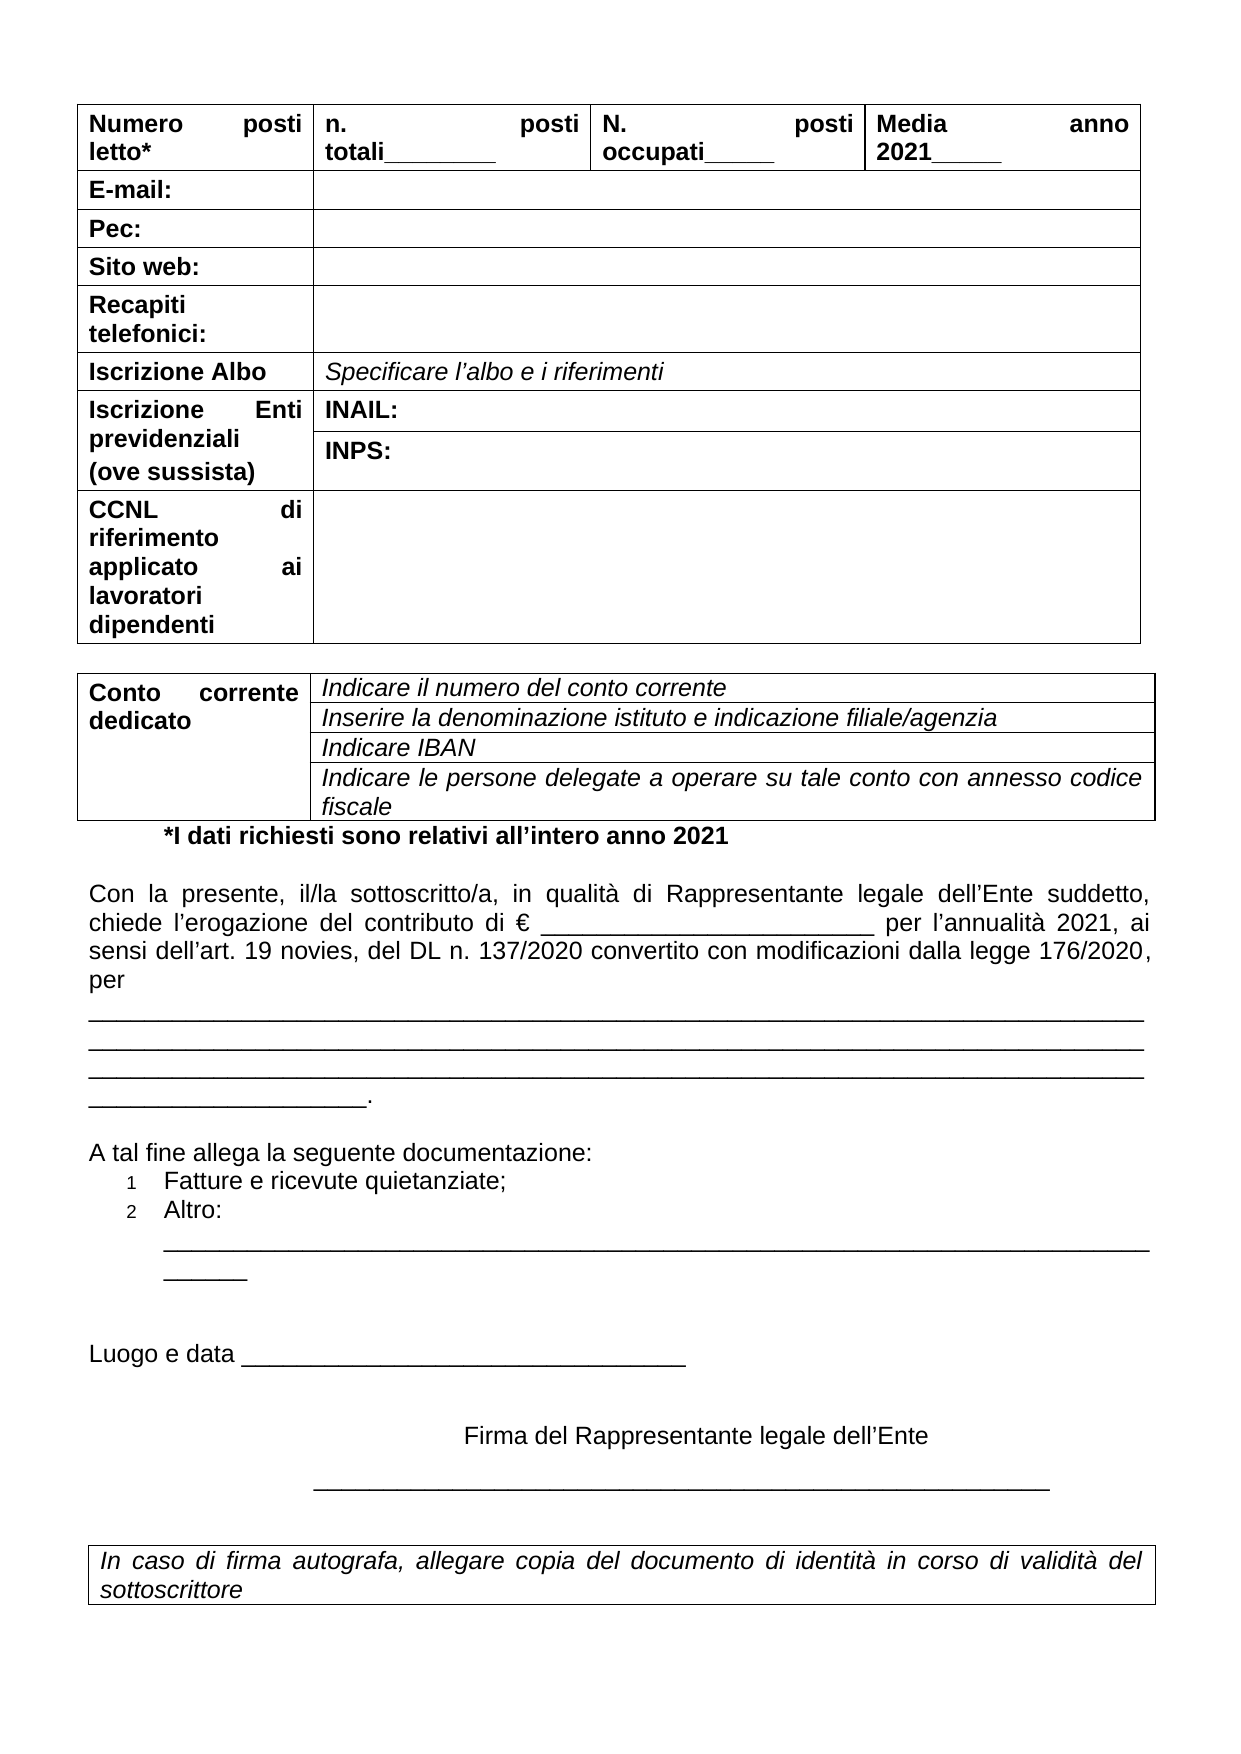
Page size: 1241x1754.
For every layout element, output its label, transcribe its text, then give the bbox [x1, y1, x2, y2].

table_header In caso di firma autografa, allegare copia del documento di identità in corso di validità del sottoscrittore [89, 1546, 1155, 1604]
text Con la presente, il/la sottoscritto/a, in qualità di Rappresentante legale dell’Ente suddetto, chiede l’erogazione del contributo di € ________________________ per l’annualità 2021, ai sensi dell’art. 19 novies, del DL n. 137/2020 convertito con modificazioni dalla legge 176/2020, per ________________________________________________________________________________________________________________________________________________________________________________________________________________________________________________________. [89, 879, 1152, 1109]
table_cell [314, 171, 1140, 208]
table_cell Pec: [78, 210, 313, 247]
table_cell Recapiti telefonici: [78, 286, 313, 352]
table_cell [314, 491, 1140, 643]
table_cell N. posti occupati_____ [591, 105, 864, 170]
table_cell Inserire la denominazione istituto e indicazione filiale/agenzia [311, 703, 1154, 732]
list *I dati richiesti sono relativi all’intero anno 2021 [164, 821, 1152, 850]
table_cell Numero posti letto* [78, 105, 313, 170]
table_cell Iscrizione Enti previdenziali (ove sussista) [78, 391, 313, 489]
table_cell Indicare le persone delegate a operare su tale conto con annesso codice fiscale [311, 763, 1154, 820]
table_cell INAIL: [314, 391, 1140, 431]
list Fatture e ricevute quietanziate; [126, 1166, 1152, 1195]
table_cell [314, 286, 1140, 352]
table_cell Media anno 2021_____ [866, 105, 1140, 170]
table_cell [314, 210, 1140, 247]
table_header Conto corrente dedicato [78, 674, 310, 820]
table_cell Specificare l’albo e i riferimenti [314, 353, 1140, 390]
table_cell Iscrizione Albo [78, 353, 313, 390]
text A tal fine allega la seguente documentazione: [89, 1138, 1152, 1166]
table_cell n. posti totali________ [314, 105, 590, 170]
table_cell Sito web: [78, 248, 313, 285]
table_header Indicare il numero del conto corrente [311, 674, 1154, 702]
table_cell Indicare IBAN [311, 733, 1154, 762]
text _____________________________________________________ [89, 1463, 1142, 1491]
table_cell INPS: [314, 432, 1140, 489]
text Firma del Rappresentante legale dell’Ente [239, 1421, 1142, 1450]
table_cell CCNL di riferimento applicato ai lavoratori dipendenti [78, 491, 313, 643]
list Altro: _____________________________________________________________________________ [126, 1195, 1152, 1281]
text Luogo e data ________________________________ [89, 1339, 1142, 1368]
table_cell E-mail: [78, 171, 313, 208]
table_cell [314, 248, 1140, 285]
